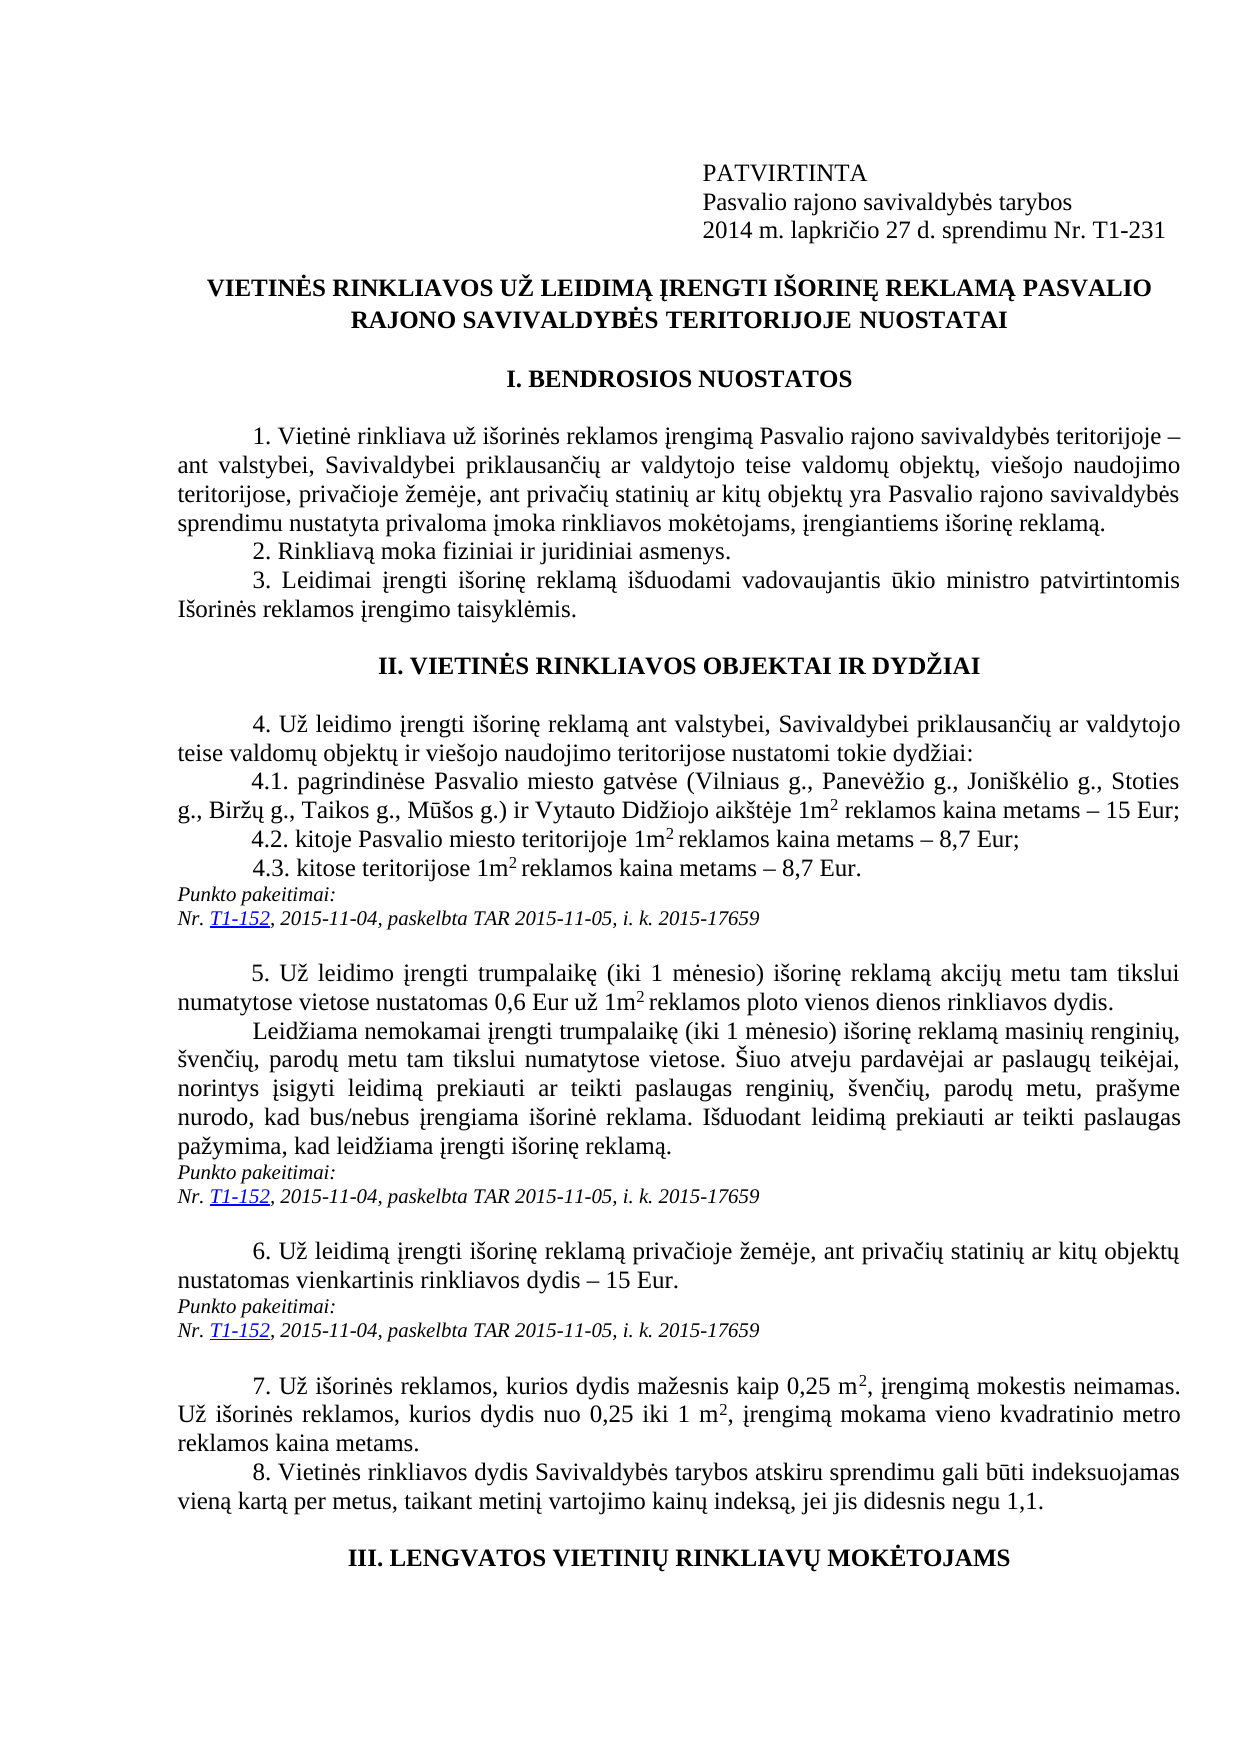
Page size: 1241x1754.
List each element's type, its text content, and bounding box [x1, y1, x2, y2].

text 4.2. kitoje Pasvalio miesto teritorijoje 1m2 reklamos kaina metams – 8,7 Eur; [177, 824, 1181, 853]
text Punkto pakeitimai: [177, 1294, 1181, 1318]
text 2014 m. lapkričio 27 d. sprendimu Nr. T1-231 [177, 215, 1181, 244]
text II. VIETINĖS RINKLIAVOS OBJEKTAI IR DYDŽIAI [177, 651, 1181, 680]
text Nr. T1-152, 2015-11-04, paskelbta TAR 2015-11-05, i. k. 2015-17659 [177, 1184, 1181, 1208]
text I. BENDROSIOS NUOSTATOS [177, 364, 1181, 393]
text 4.3. kitose teritorijose 1m2 reklamos kaina metams – 8,7 Eur. [177, 853, 1181, 881]
text 1. Vietinė rinkliava už išorinės reklamos įrengimą Pasvalio rajono savivaldybės teritorijoje – ant valstybei, Savivaldybei priklausančių ar valdytojo teise valdomų objektų, viešojo naudojimo teritorijose, privačioje žemėje, ant privačių statinių ar kitų objektų yra Pasvalio rajono savivaldybės sprendimu nustatyta privaloma įmoka rinkliavos mokėtojams, įrengiantiems išorinę reklamą. [177, 421, 1181, 536]
text 7. Už išorinės reklamos, kurios dydis mažesnis kaip 0,25 m2, įrengimą mokestis neimamas. Už išorinės reklamos, kurios dydis nuo 0,25 iki 1 m2, įrengimą mokama vieno kvadratinio metro reklamos kaina metams. [177, 1371, 1181, 1457]
text VIETINĖS RINKLIAVOS UŽ LEIDIMĄ ĮRENGTI IŠORINĘ REKLAMĄ pasvalio rajono SAVIVALDYBĖS TERITORIJOJE NUOSTATAI [177, 273, 1181, 335]
text Punkto pakeitimai: [177, 1159, 1181, 1184]
text Pasvalio rajono savivaldybės tarybos [177, 187, 1181, 215]
text Punkto pakeitimai: [177, 881, 1181, 906]
text Nr. T1-152, 2015-11-04, paskelbta TAR 2015-11-05, i. k. 2015-17659 [177, 1318, 1181, 1342]
text Leidžiama nemokamai įrengti trumpalaikę (iki 1 mėnesio) išorinę reklamą masinių renginių, švenčių, parodų metu tam tikslui numatytose vietose. Šiuo atveju pardavėjai ar paslaugų teikėjai, norintys įsigyti leidimą prekiauti ar teikti paslaugas renginių, švenčių, parodų metu, prašyme nurodo, kad bus/nebus įrengiama išorinė reklama. Išduodant leidimą prekiauti ar teikti paslaugas pažymima, kad leidžiama įrengti išorinę reklamą. [177, 1016, 1181, 1159]
text PATVIRTINTA [627, 158, 1181, 187]
text 2. Rinkliavą moka fiziniai ir juridiniai asmenys. [177, 536, 1181, 565]
text III. LENGVATOS VIETINIŲ RINKLIAVŲ MOKĖTOJAMS [177, 1543, 1181, 1572]
text 4. Už leidimo įrengti išorinę reklamą ant valstybei, Savivaldybei priklausančių ar valdytojo teise valdomų objektų ir viešojo naudojimo teritorijose nustatomi tokie dydžiai: [177, 709, 1181, 766]
text Nr. T1-152, 2015-11-04, paskelbta TAR 2015-11-05, i. k. 2015-17659 [177, 906, 1181, 929]
text 3. Leidimai įrengti išorinę reklamą išduodami vadovaujantis ūkio ministro patvirtintomis Išorinės reklamos įrengimo taisyklėmis. [177, 565, 1181, 623]
text 5. Už leidimo įrengti trumpalaikę (iki 1 mėnesio) išorinę reklamą akcijų metu tam tikslui numatytose vietose nustatomas 0,6 Eur už 1m2 reklamos ploto vienos dienos rinkliavos dydis. [177, 958, 1181, 1016]
text 8. Vietinės rinkliavos dydis Savivaldybės tarybos atskiru sprendimu gali būti indeksuojamas vieną kartą per metus, taikant metinį vartojimo kainų indeksą, jei jis didesnis negu 1,1. [177, 1457, 1181, 1514]
text 6. Už leidimą įrengti išorinę reklamą privačioje žemėje, ant privačių statinių ar kitų objektų nustatomas vienkartinis rinkliavos dydis – 15 Eur. [177, 1236, 1181, 1294]
text 4.1. pagrindinėse Pasvalio miesto gatvėse (Vilniaus g., Panevėžio g., Joniškėlio g., Stoties g., Biržų g., Taikos g., Mūšos g.) ir Vytauto Didžiojo aikštėje 1m2 reklamos kaina metams – 15 Eur; [177, 766, 1181, 824]
